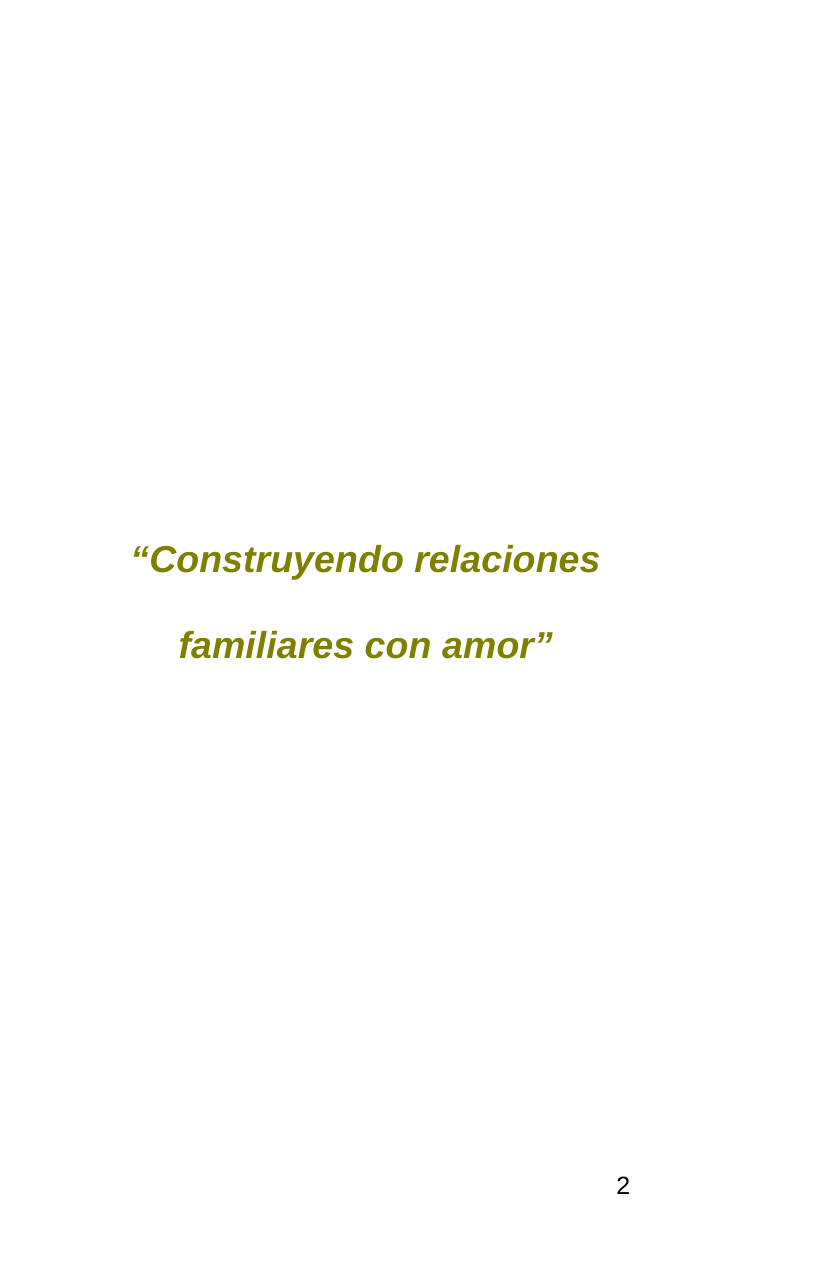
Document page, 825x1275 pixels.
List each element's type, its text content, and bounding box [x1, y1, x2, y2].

text familiares con amor” [105, 624, 630, 667]
text “Construyendo relaciones [105, 538, 630, 581]
